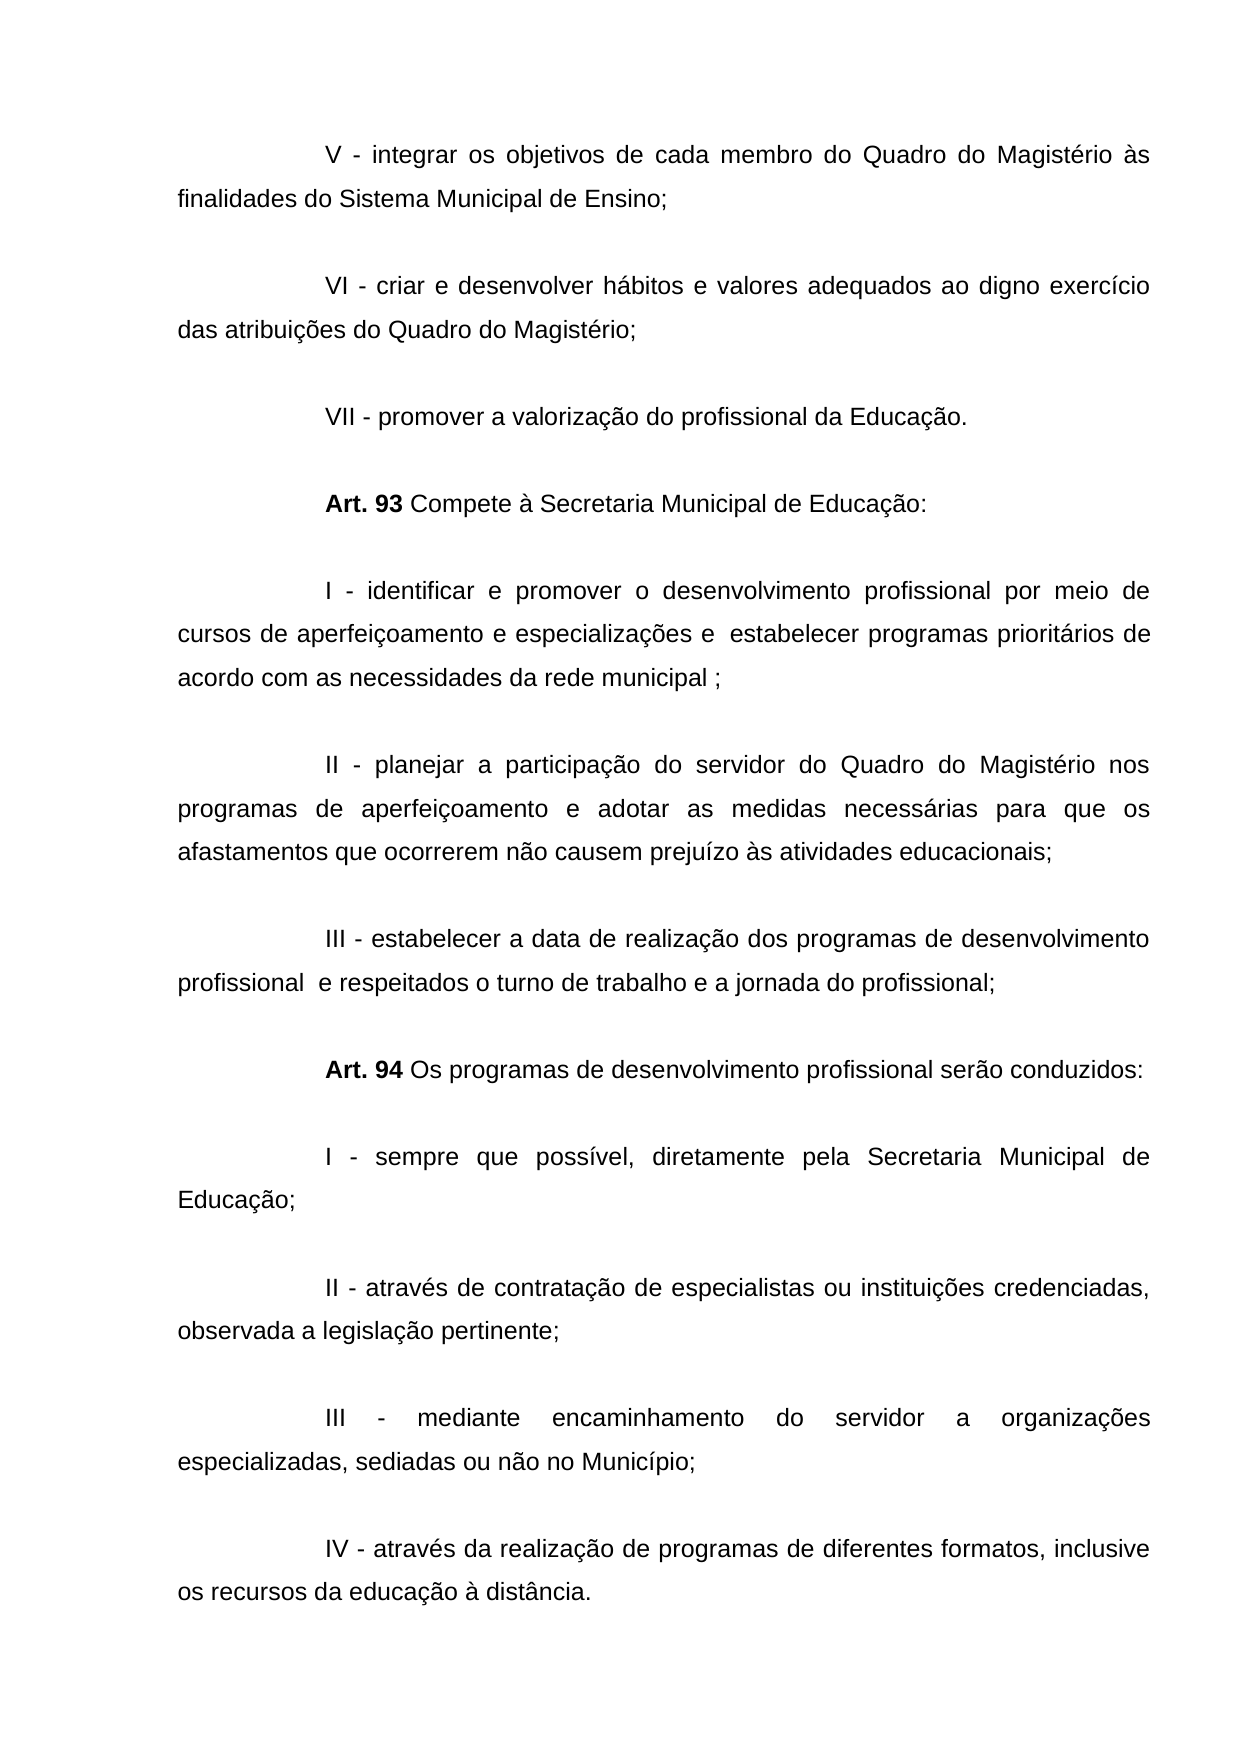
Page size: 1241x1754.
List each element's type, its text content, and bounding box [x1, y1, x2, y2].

text II - planejar a participação do servidor do Quadro do Magistério nos programas de aperfeiçoamento e adotar as medidas necessárias para que os afastamentos que ocorrerem não causem prejuízo às atividades educacionais; [177, 750, 1152, 866]
text III - estabelecer a data de realização dos programas de desenvolvimento profissional e respeitados o turno de trabalho e a jornada do profissional; [177, 924, 1152, 997]
text VII - promover a valorização do profissional da Educação. [177, 402, 1152, 431]
text Art. 94 Os programas de desenvolvimento profissional serão conduzidos: [177, 1055, 1152, 1084]
text VI - criar e desenvolver hábitos e valores adequados ao digno exercício das atribuições do Quadro do Magistério; [177, 271, 1152, 344]
text I - sempre que possível, diretamente pela Secretaria Municipal de Educação; [177, 1142, 1152, 1214]
text V - integrar os objetivos de cada membro do Quadro do Magistério às finalidades do Sistema Municipal de Ensino; [177, 140, 1152, 213]
text I - identificar e promover o desenvolvimento profissional por meio de cursos de aperfeiçoamento e especializações e estabelecer programas prioritários de acordo com as necessidades da rede municipal ; [177, 576, 1152, 692]
text III - mediante encaminhamento do servidor a organizações especializadas, sediadas ou não no Município; [177, 1403, 1152, 1476]
text IV - através da realização de programas de diferentes formatos, inclusive os recursos da educação à distância. [177, 1534, 1152, 1606]
text Art. 93 Compete à Secretaria Municipal de Educação: [177, 489, 1152, 518]
text II - através de contratação de especialistas ou instituições credenciadas, observada a legislação pertinente; [177, 1272, 1152, 1345]
